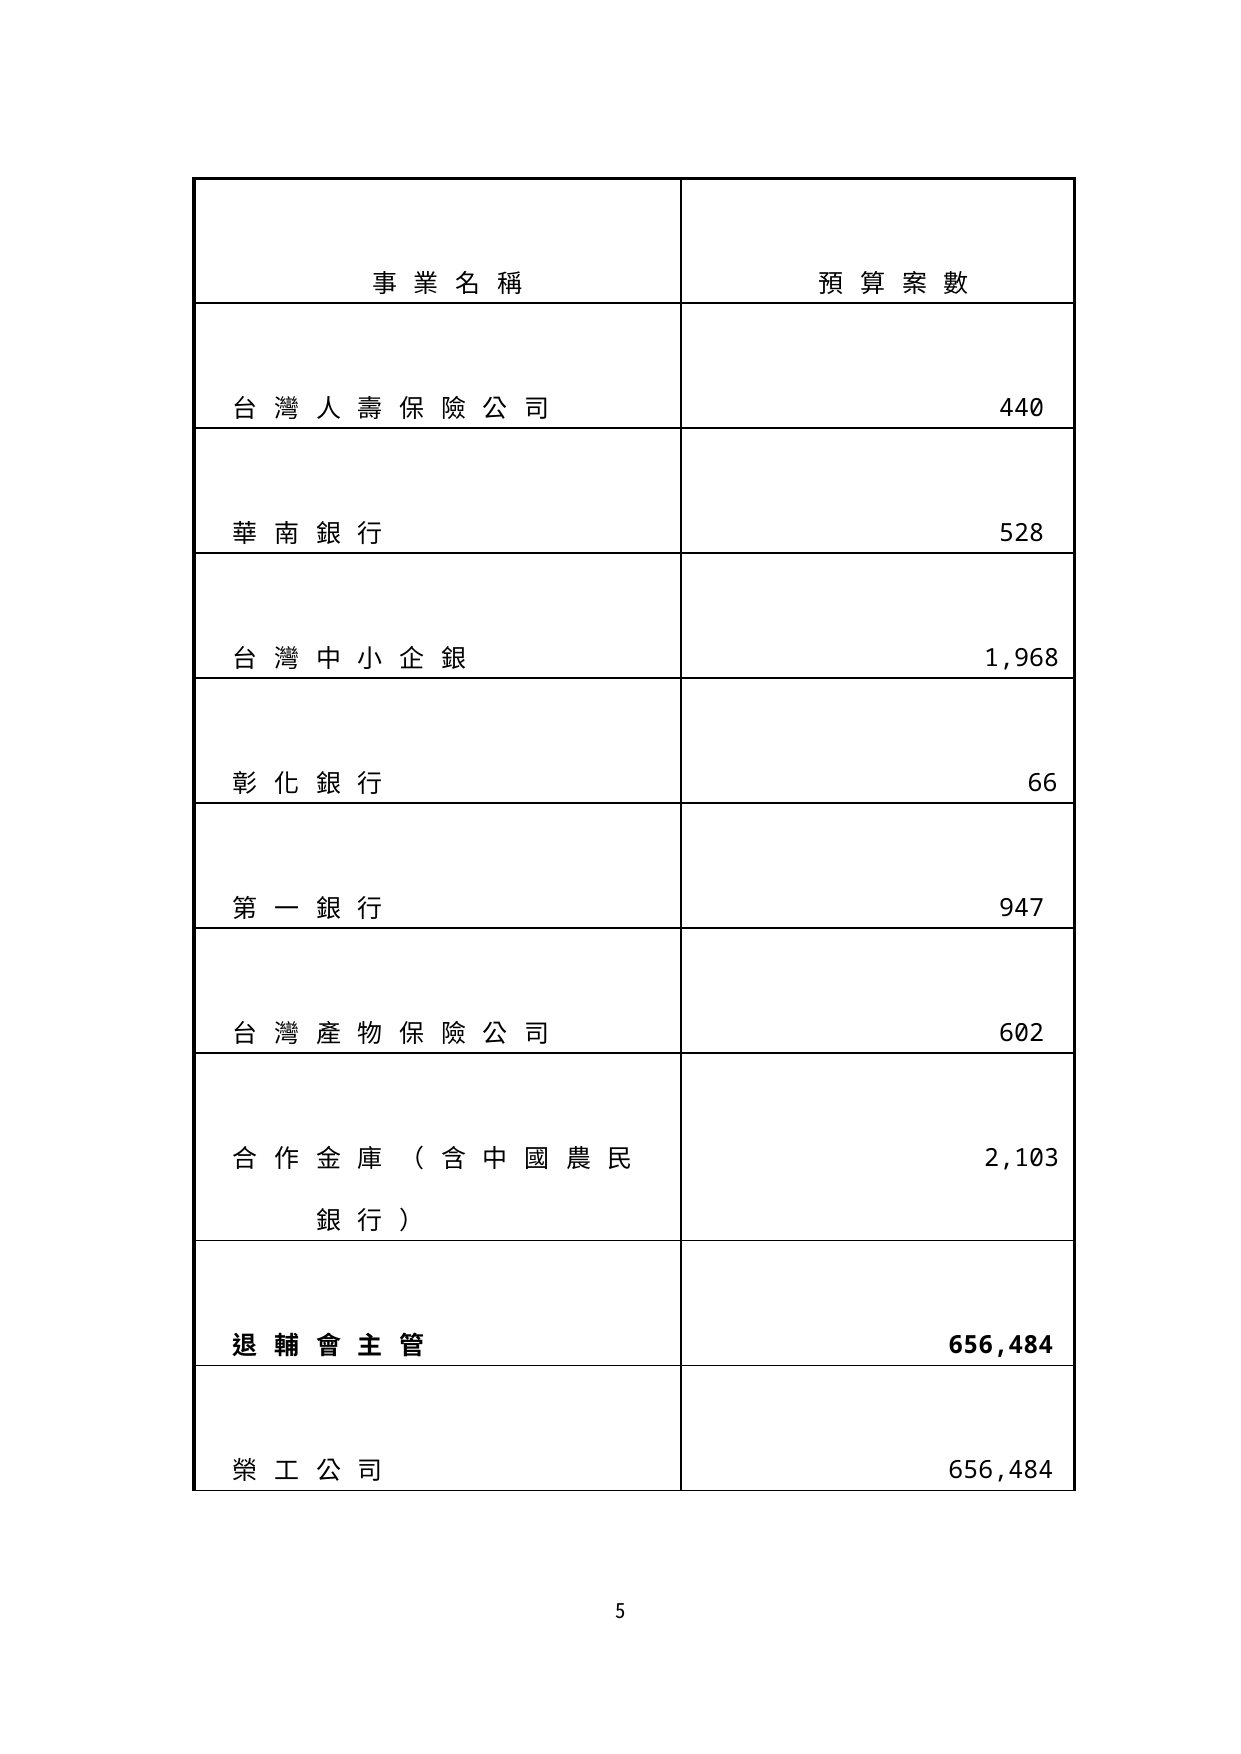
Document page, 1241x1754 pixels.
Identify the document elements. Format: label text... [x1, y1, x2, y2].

table_cell 華南銀行 [196, 429, 680, 552]
table_header 預算案數 [682, 180, 1073, 302]
table_cell 66 [682, 679, 1073, 802]
table_cell 退輔會主管 [196, 1241, 680, 1365]
table_cell 榮工公司 [196, 1366, 680, 1490]
table_cell 台灣中小企銀 [196, 554, 680, 677]
table_cell 彰化銀行 [196, 679, 680, 802]
table_cell 2,103 [682, 1054, 1073, 1240]
table_cell 440 [682, 304, 1073, 427]
table_cell 656,484 [682, 1241, 1073, 1365]
table_cell 656,484 [682, 1366, 1073, 1490]
table_cell 1,968 [682, 554, 1073, 677]
table_cell 台灣人壽保險公司 [196, 304, 680, 427]
table_cell 947 [682, 804, 1073, 927]
table_cell 528 [682, 429, 1073, 552]
table_cell 第一銀行 [196, 804, 680, 927]
table_cell 602 [682, 929, 1073, 1052]
table_header 事業名稱 [196, 180, 680, 302]
table_cell 台灣產物保險公司 [196, 929, 680, 1052]
table_cell 合作金庫（含中國農民銀行） [196, 1054, 680, 1240]
